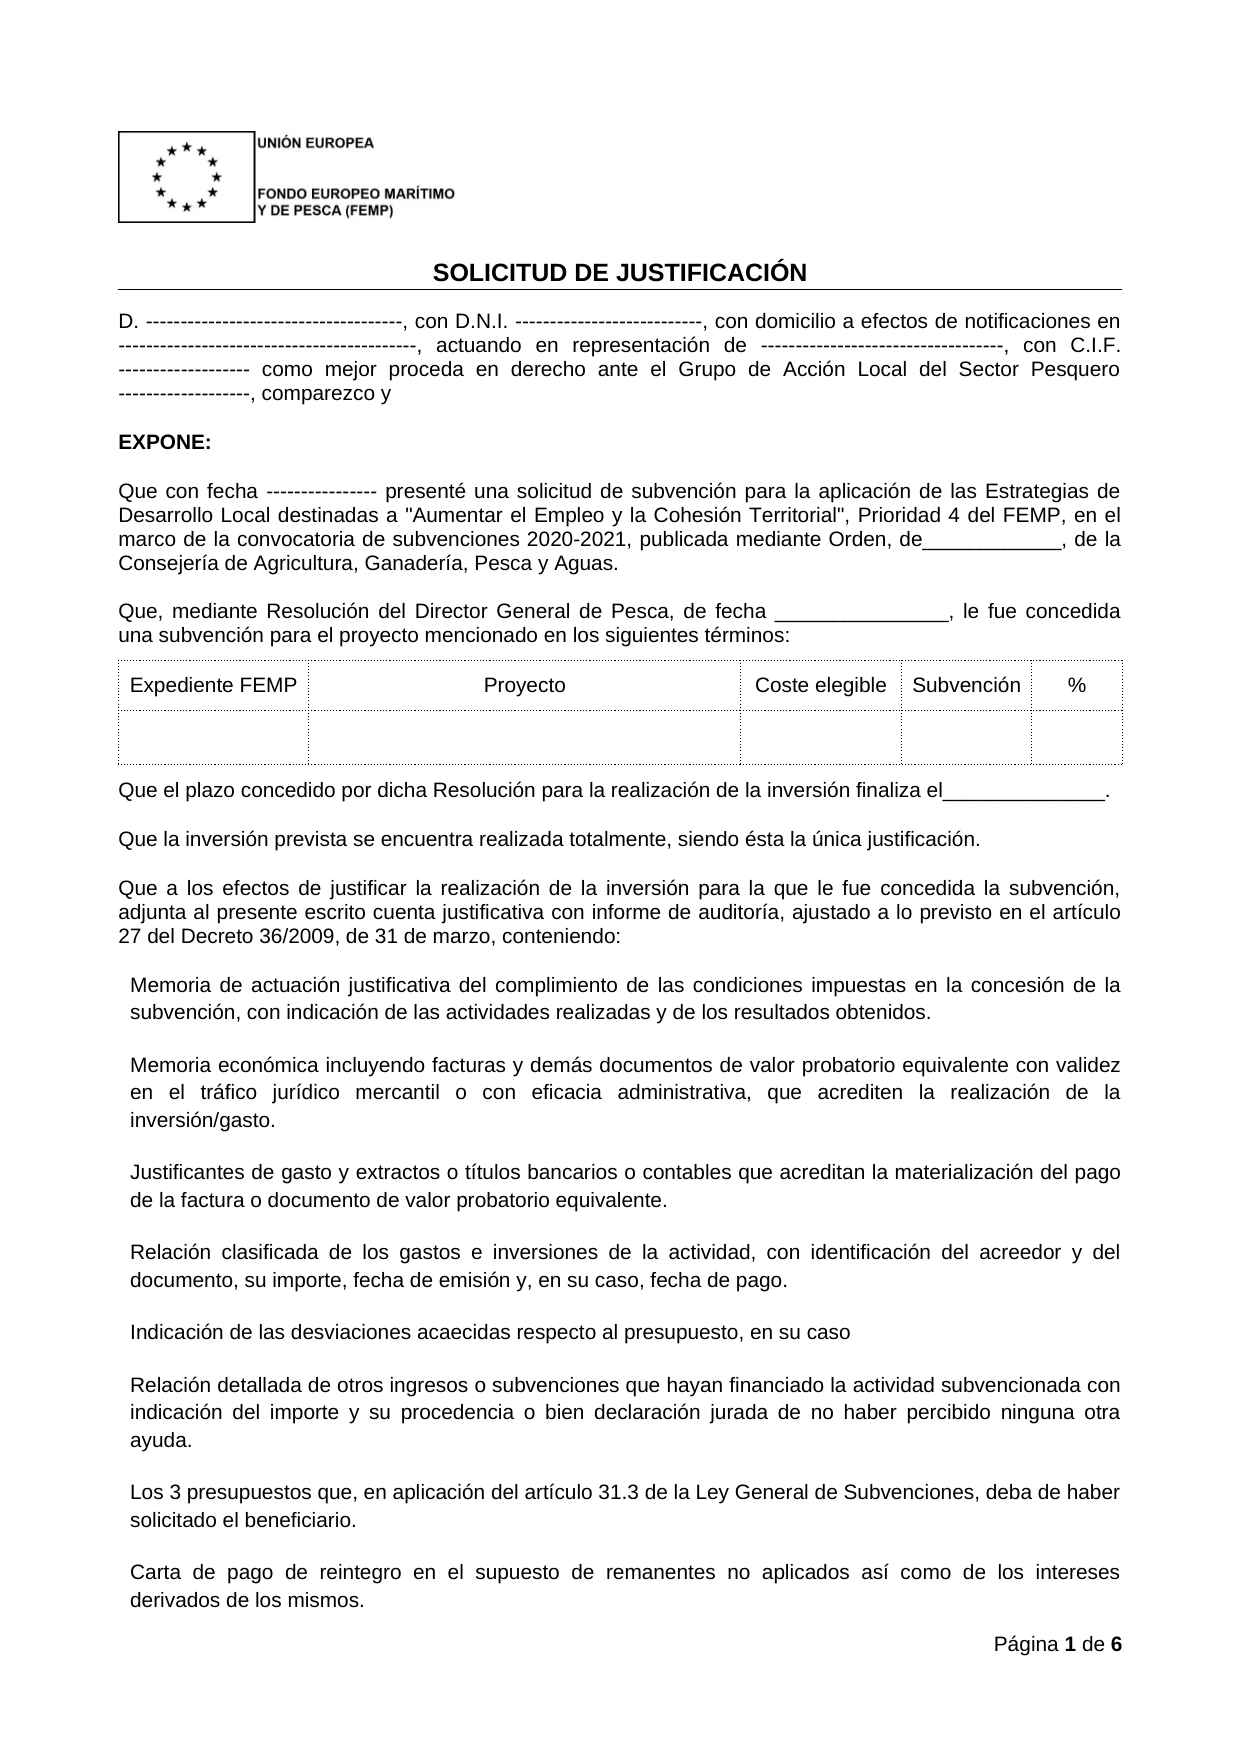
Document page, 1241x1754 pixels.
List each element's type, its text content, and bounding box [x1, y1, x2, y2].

table_header % [1032, 660, 1122, 710]
text Que a los efectos de justificar la realización de la inversión para la que le fue concedida la subvención, adjunta al presente escrito cuenta justificativa con informe de auditoría, ajustado a lo previsto en el artículo 27 del Decreto 36/2009, de 31 de marzo, conteniendo: [118, 876, 1122, 948]
table_header Subvención [901, 660, 1032, 710]
table_cell [901, 710, 1032, 764]
text Indicación de las desviaciones acaecidas respecto al presupuesto, en su caso [130, 1320, 1122, 1344]
table_header Expediente FEMP [118, 660, 309, 710]
table_cell [1032, 710, 1122, 764]
text Los 3 presupuestos que, en aplicación del artículo 31.3 de la Ley General de Subvenciones, deba de haber solicitado el beneficiario. [130, 1480, 1122, 1532]
text Memoria de actuación justificativa del complimiento de las condiciones impuestas en la concesión de la subvención, con indicación de las actividades realizadas y de los resultados obtenidos. [130, 973, 1122, 1024]
text SOLICITUD DE JUSTIFICACIÓN [118, 258, 1122, 289]
text Carta de pago de reintegro en el supuesto de remanentes no aplicados así como de los intereses derivados de los mismos. [130, 1560, 1122, 1612]
table_cell [741, 710, 901, 764]
text Memoria económica incluyendo facturas y demás documentos de valor probatorio equivalente con validez en el tráfico jurídico mercantil o con eficacia administrativa, que acrediten la realización de la inversión/gasto. [130, 1053, 1122, 1132]
text Relación clasificada de los gastos e inversiones de la actividad, con identificación del acreedor y del documento, su importe, fecha de emisión y, en su caso, fecha de pago. [130, 1240, 1122, 1292]
table_header Coste elegible [741, 660, 901, 710]
text Que la inversión prevista se encuentra realizada totalmente, siendo ésta la única justificación. [118, 827, 1122, 851]
table_header Proyecto [309, 660, 741, 710]
text Que el plazo concedido por dicha Resolución para la realización de la inversión finaliza el______________. [118, 778, 1122, 802]
text Que, mediante Resolución del Director General de Pesca, de fecha _______________, le fue concedida una subvención para el proyecto mencionado en los siguientes términos: [118, 599, 1122, 647]
text D. -------------------------------------, con D.N.I. ---------------------------, con domicilio a efectos de notificaciones en -------------------------------------------, actuando en representación de -----------------------------------, con C.I.F. ------------------- como mejor proceda en derecho ante el Grupo de Acción Local del Sector Pesquero -------------------, comparezco y [118, 309, 1122, 404]
text Justificantes de gasto y extractos o títulos bancarios o contables que acreditan la materialización del pago de la factura o documento de valor probatorio equivalente. [130, 1160, 1122, 1212]
text Relación detallada de otros ingresos o subvenciones que hayan financiado la actividad subvencionada con indicación del importe y su procedencia o bien declaración jurada de no haber percibido ninguna otra ayuda. [130, 1373, 1122, 1452]
table_cell [118, 710, 309, 764]
table_cell [309, 710, 741, 764]
text Que con fecha ---------------- presenté una solicitud de subvención para la aplicación de las Estrategias de Desarrollo Local destinadas a "Aumentar el Empleo y la Cohesión Territorial", Prioridad 4 del FEMP, en el marco de la convocatoria de subvenciones 2020-2021, publicada mediante Orden, de____________, de la Consejería de Agricultura, Ganadería, Pesca y Aguas. [118, 478, 1122, 574]
text EXPONE: [118, 429, 1122, 453]
